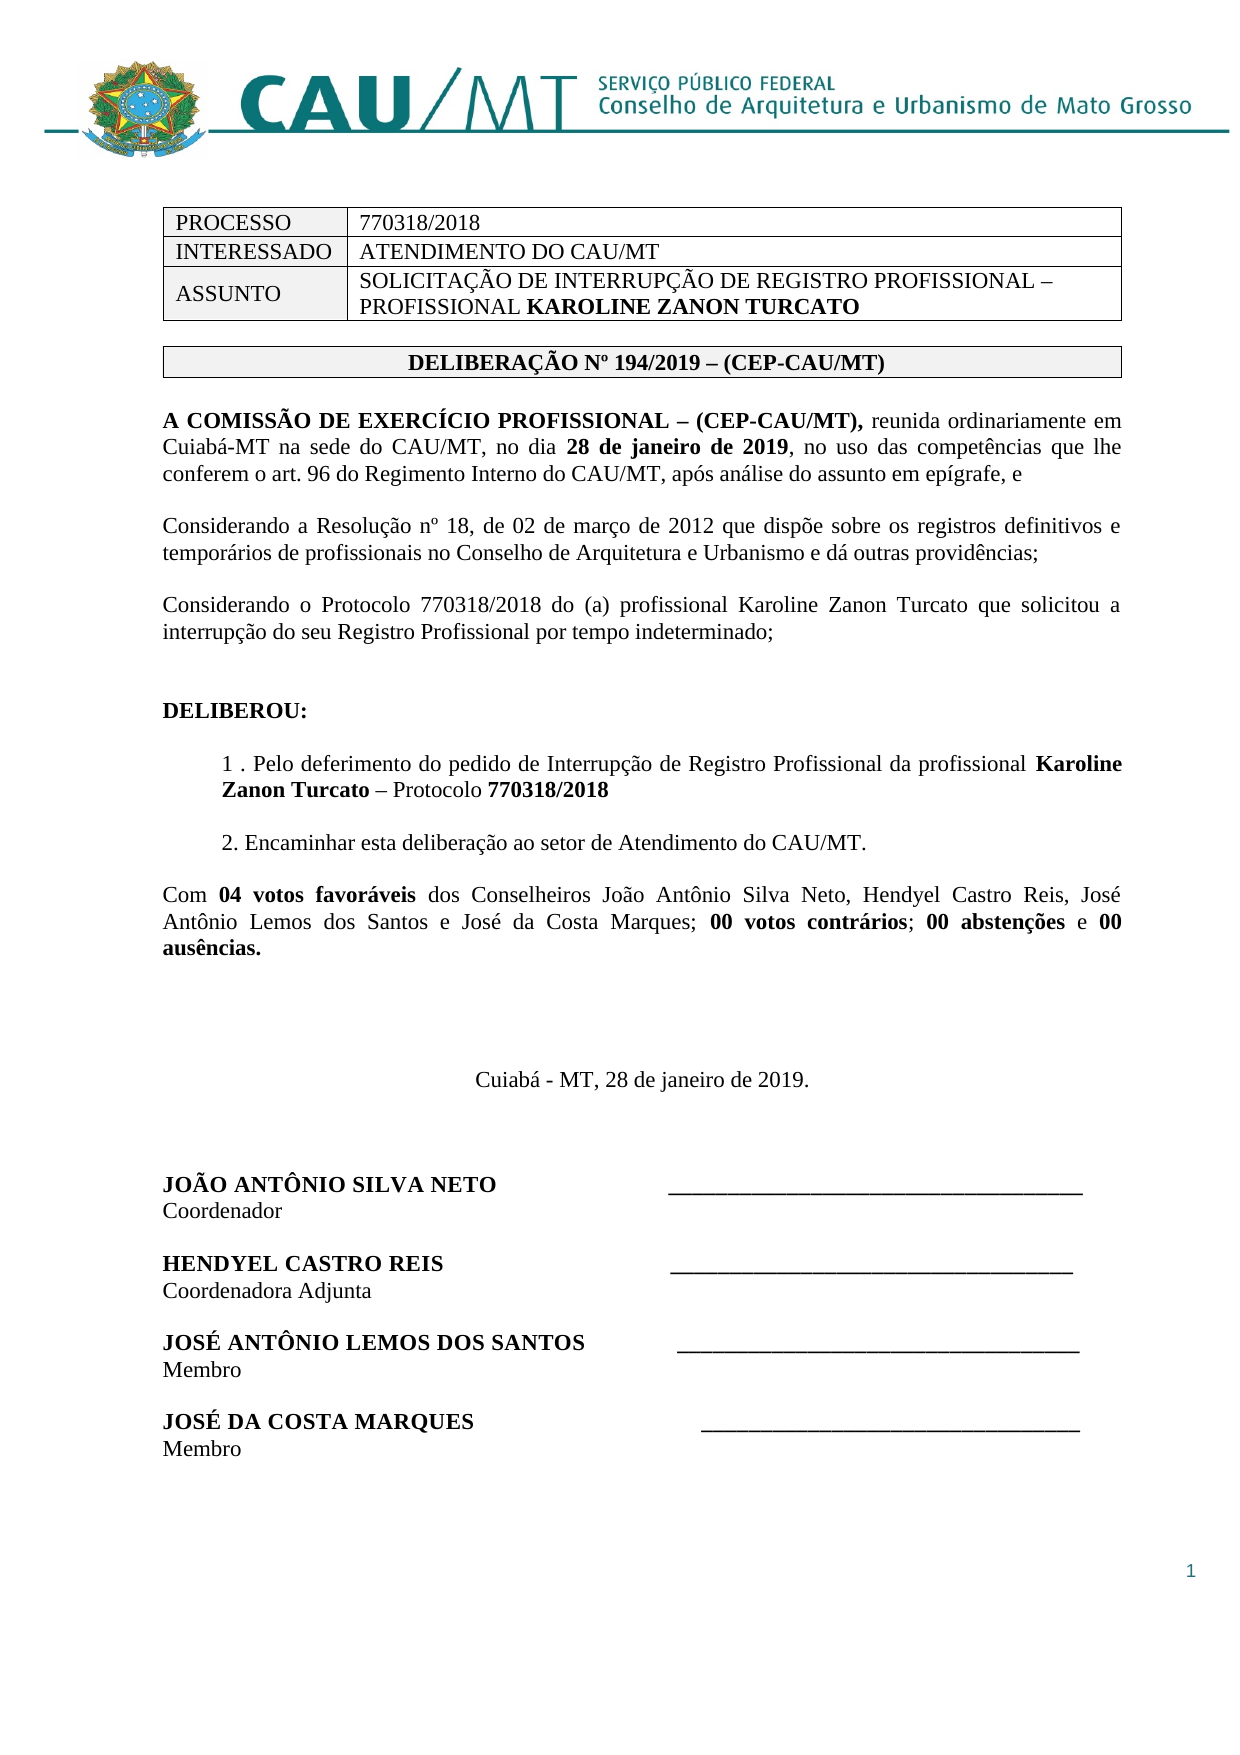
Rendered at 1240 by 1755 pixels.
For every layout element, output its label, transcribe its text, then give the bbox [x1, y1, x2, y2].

table_cell INTERESSADO [164, 237, 347, 266]
text Cuiabá - MT, 28 de janeiro de 2019. [162, 1066, 1122, 1092]
text 1 . Pelo deferimento do pedido de Interrupção de Registro Profissional da profissional Karoline Zanon Turcato – Protocolo 770318/2018 [221, 749, 1122, 802]
table_cell ASSUNTO [164, 267, 347, 319]
text Com 04 votos favoráveis dos Conselheiros João Antônio Silva Neto, Hendyel Castro Reis, José Antônio Lemos dos Santos e José da Costa Marques; 00 votos contrários; 00 abstenções e 00 ausências. [162, 881, 1122, 960]
text Coordenadora Adjunta [162, 1277, 1122, 1303]
text Considerando o Protocolo 770318/2018 do (a) profissional Karoline Zanon Turcato que solicitou a interrupção do seu Registro Profissional por tempo indeterminado; [162, 591, 1122, 644]
text Membro [162, 1435, 1122, 1461]
table_header PROCESSO [164, 208, 347, 236]
text A COMISSÃO DE EXERCÍCIO PROFISSIONAL – (CEP-CAU/MT), reunida ordinariamente em Cuiabá-MT na sede do CAU/MT, no dia 28 de janeiro de 2019, no uso das competências que lhe conferem o art. 96 do Regimento Interno do CAU/MT, após análise do assunto em epígrafe, e [162, 407, 1122, 486]
text JOSÉ ANTÔNIO LEMOS DOS SANTOS __________________________________ [162, 1329, 1122, 1356]
text HENDYEL CASTRO REIS __________________________________ [162, 1250, 1122, 1277]
text Membro [162, 1356, 1122, 1382]
text JOSÉ DA COSTA MARQUES ________________________________ [162, 1408, 1122, 1435]
table_cell SOLICITAÇÃO DE INTERRUPÇÃO DE REGISTRO PROFISSIONAL – PROFISSIONAL KAROLINE ZANON TURCATO [348, 267, 1121, 319]
table_header 770318/2018 [348, 208, 1121, 236]
text Considerando a Resolução nº 18, de 02 de março de 2012 que dispõe sobre os registros definitivos e temporários de profissionais no Conselho de Arquitetura e Urbanismo e dá outras providências; [162, 512, 1122, 565]
table_cell ATENDIMENTO DO CAU/MT [348, 237, 1121, 266]
text 2. Encaminhar esta deliberação ao setor de Atendimento do CAU/MT. [221, 829, 1122, 855]
text DELIBEROU: [162, 697, 1122, 723]
text Coordenador [162, 1198, 1122, 1224]
text DELIBERAÇÃO Nº 194/2019 – (CEP-CAU/MT) [164, 347, 1121, 377]
text JOÃO ANTÔNIO SILVA NETO ___________________________________ [162, 1171, 1122, 1198]
